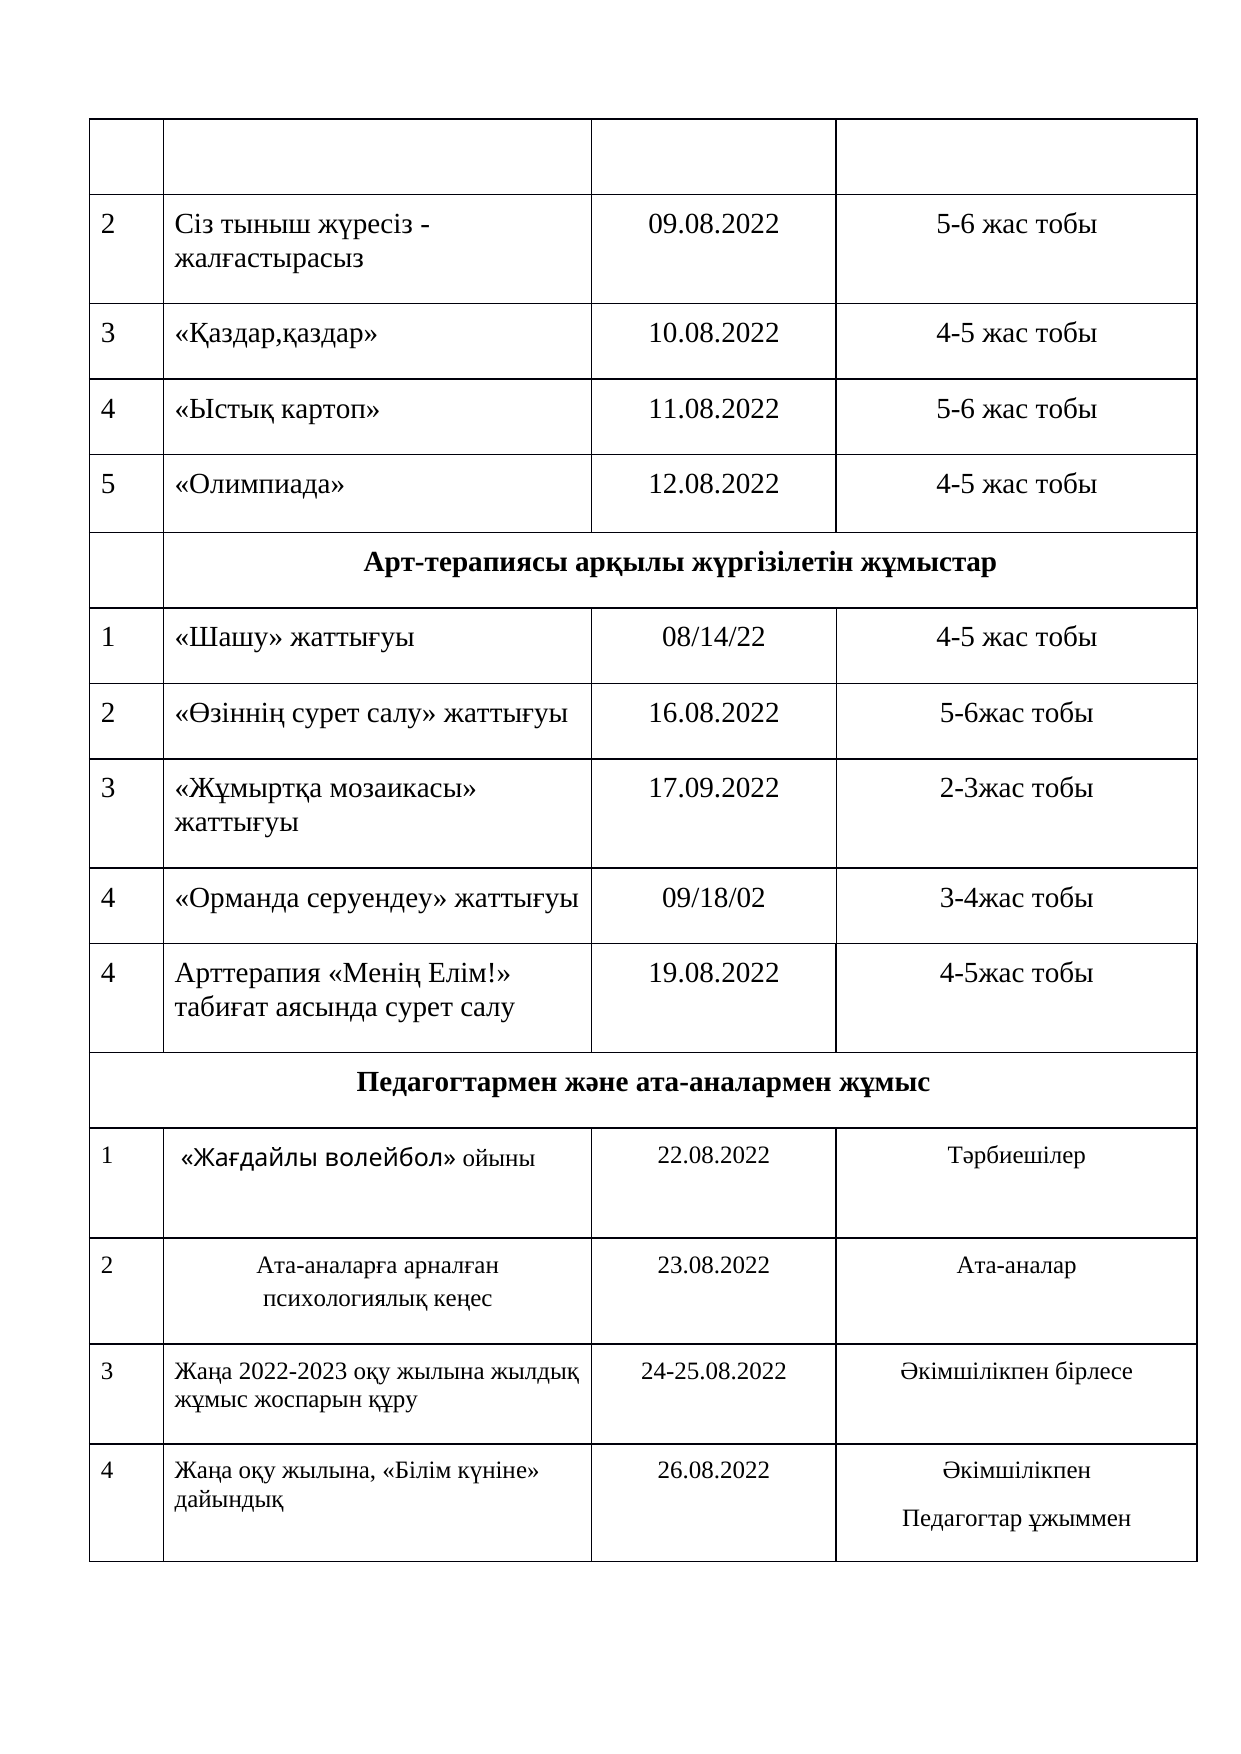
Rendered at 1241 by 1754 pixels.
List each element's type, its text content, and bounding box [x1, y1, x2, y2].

table_cell 11.08.2022 [592, 380, 835, 454]
table_cell 17.09.2022 [592, 760, 836, 867]
table_cell 5-6жас тобы [837, 684, 1197, 758]
table_cell 4 [90, 1445, 163, 1561]
table_cell «Шашу» жаттығуы [164, 609, 591, 683]
table_cell 5 [90, 455, 163, 532]
table_cell 3-4жас тобы [837, 869, 1197, 943]
table_cell 2 [90, 1239, 163, 1343]
table_cell «Жағдайлы волейбол» ойыны [164, 1129, 591, 1237]
table_cell 22.08.2022 [592, 1129, 835, 1237]
table_cell 5-6 жас тобы [837, 195, 1196, 303]
table_cell Әкімшілікпен бірлесе [837, 1345, 1196, 1443]
table_cell 16.08.2022 [592, 684, 836, 758]
table_cell 2-3жас тобы [837, 760, 1197, 867]
table_cell 4-5 жас тобы [837, 609, 1197, 683]
table_cell [164, 120, 591, 194]
table_cell [592, 120, 835, 194]
table_cell Арттерапия «Менің Елім!» табиғат аясында сурет салу [164, 944, 591, 1052]
table_cell [90, 120, 163, 194]
table_cell Әкімшілікпен Педагогтар ұжыммен [837, 1445, 1196, 1561]
table_cell 3 [90, 1345, 163, 1443]
table_cell 4-5 жас тобы [837, 304, 1196, 378]
table_cell «Жұмыртқа мозаикасы» жаттығуы [164, 760, 591, 867]
table_cell [90, 533, 163, 607]
table_cell Ата-аналар [837, 1239, 1196, 1343]
table_cell Ата-аналарға арналған психологиялық кеңес [164, 1239, 591, 1343]
table_cell 2 [90, 684, 163, 758]
table_cell «Өзіннің сурет салу» жаттығуы [164, 684, 591, 758]
table_cell Тәрбиешілер [837, 1129, 1196, 1237]
table_cell 4 [90, 869, 163, 943]
table_cell «Қаздар,қаздар» [164, 304, 591, 378]
table_cell 3 [90, 304, 163, 378]
table_cell 5-6 жас тобы [837, 380, 1196, 454]
table_cell 4 [90, 944, 163, 1052]
table_cell Арт-терапиясы арқылы жүргізілетін жұмыстар [164, 533, 1196, 607]
table_cell 1 [90, 1129, 163, 1237]
table_cell 19.08.2022 [592, 944, 835, 1052]
table_cell 10.08.2022 [592, 304, 835, 378]
table_cell 4-5 жас тобы [837, 455, 1196, 532]
table_cell Сіз тыныш жүресіз - жалғастырасыз [164, 195, 591, 303]
table_cell «Орманда серуендеу» жаттығуы [164, 869, 591, 943]
table_cell 23.08.2022 [592, 1239, 835, 1343]
table_cell 18.09.02 [592, 869, 836, 943]
table_cell Жаңа оқу жылына, «Білім күніне» дайындық [164, 1445, 591, 1561]
table_cell [837, 120, 1196, 194]
table_cell 2 [90, 195, 163, 303]
table_cell 3 [90, 760, 163, 867]
table_cell 14.08.22 [592, 609, 836, 683]
table_cell Педагогтармен және ата-аналармен жұмыс [90, 1053, 1196, 1127]
table_cell Жаңа 2022-2023 оқу жылына жылдық жұмыс жоспарын құру [164, 1345, 591, 1443]
table_cell 26.08.2022 [592, 1445, 835, 1561]
table_cell 4 [90, 380, 163, 454]
table_cell «Ыстық картоп» [164, 380, 591, 454]
table_cell 1 [90, 609, 163, 683]
table_cell 12.08.2022 [592, 455, 835, 532]
table_cell 24-25.08.2022 [592, 1345, 835, 1443]
table_cell 4-5жас тобы [837, 944, 1196, 1052]
table_cell 09.08.2022 [592, 195, 835, 303]
table_cell «Олимпиада» [164, 455, 591, 532]
